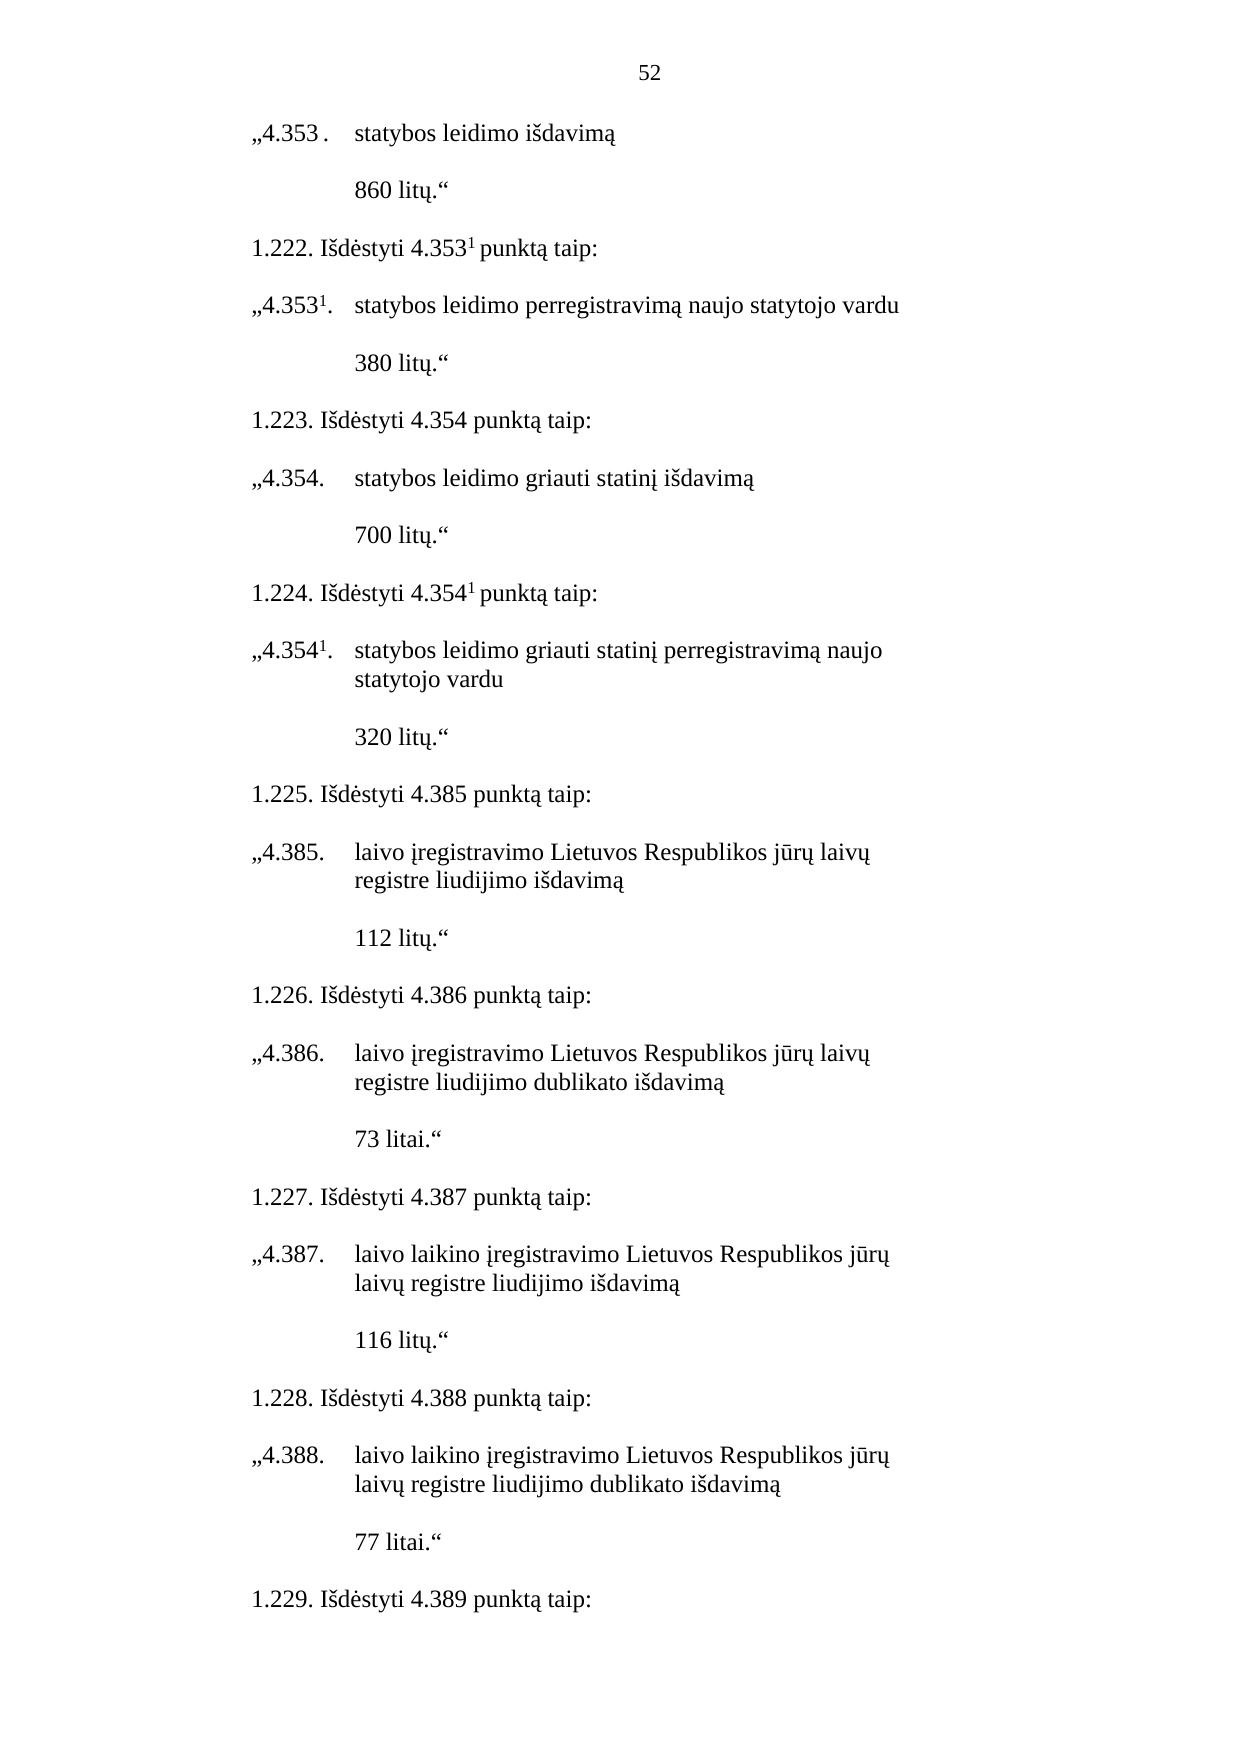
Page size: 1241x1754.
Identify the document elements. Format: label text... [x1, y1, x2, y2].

text „4.385. laivo įregistravimo Lietuvos Respublikos jūrų laivų registre liudijimo išdavimą 112 litų.“ [251, 837, 924, 952]
text 1.223. Išdėstyti 4.354 punktą taip: [251, 406, 924, 434]
text 1.222. Išdėstyti 4.3531 punktą taip: [251, 233, 924, 262]
text „4.354. statybos leidimo griauti statinį išdavimą 700 litų.“ [251, 463, 924, 549]
text 1.226. Išdėstyti 4.386 punktą taip: [251, 981, 924, 1009]
text 1.228. Išdėstyti 4.388 punktą taip: [251, 1383, 924, 1412]
text 1.229. Išdėstyti 4.389 punktą taip: [251, 1584, 924, 1613]
text 1.227. Išdėstyti 4.387 punktą taip: [251, 1182, 924, 1211]
text „4.388. laivo laikino įregistravimo Lietuvos Respublikos jūrų laivų registre liudijimo dublikato išdavimą 77 litai.“ [251, 1441, 924, 1556]
text „4.386. laivo įregistravimo Lietuvos Respublikos jūrų laivų registre liudijimo dublikato išdavimą 73 litai.“ [251, 1038, 924, 1153]
text „4.3541. statybos leidimo griauti statinį perregistravimą naujo statytojo vardu 320 litų.“ [251, 636, 924, 751]
text „4.353 . statybos leidimo išdavimą 860 litų.“ [251, 118, 924, 204]
text „4.387. laivo laikino įregistravimo Lietuvos Respublikos jūrų laivų registre liudijimo išdavimą 116 litų.“ [251, 1239, 924, 1354]
text „4.3531. statybos leidimo perregistravimą naujo statytojo vardu 380 litų.“ [251, 291, 924, 377]
text 1.224. Išdėstyti 4.3541 punktą taip: [251, 578, 924, 607]
text 1.225. Išdėstyti 4.385 punktą taip: [251, 779, 924, 808]
